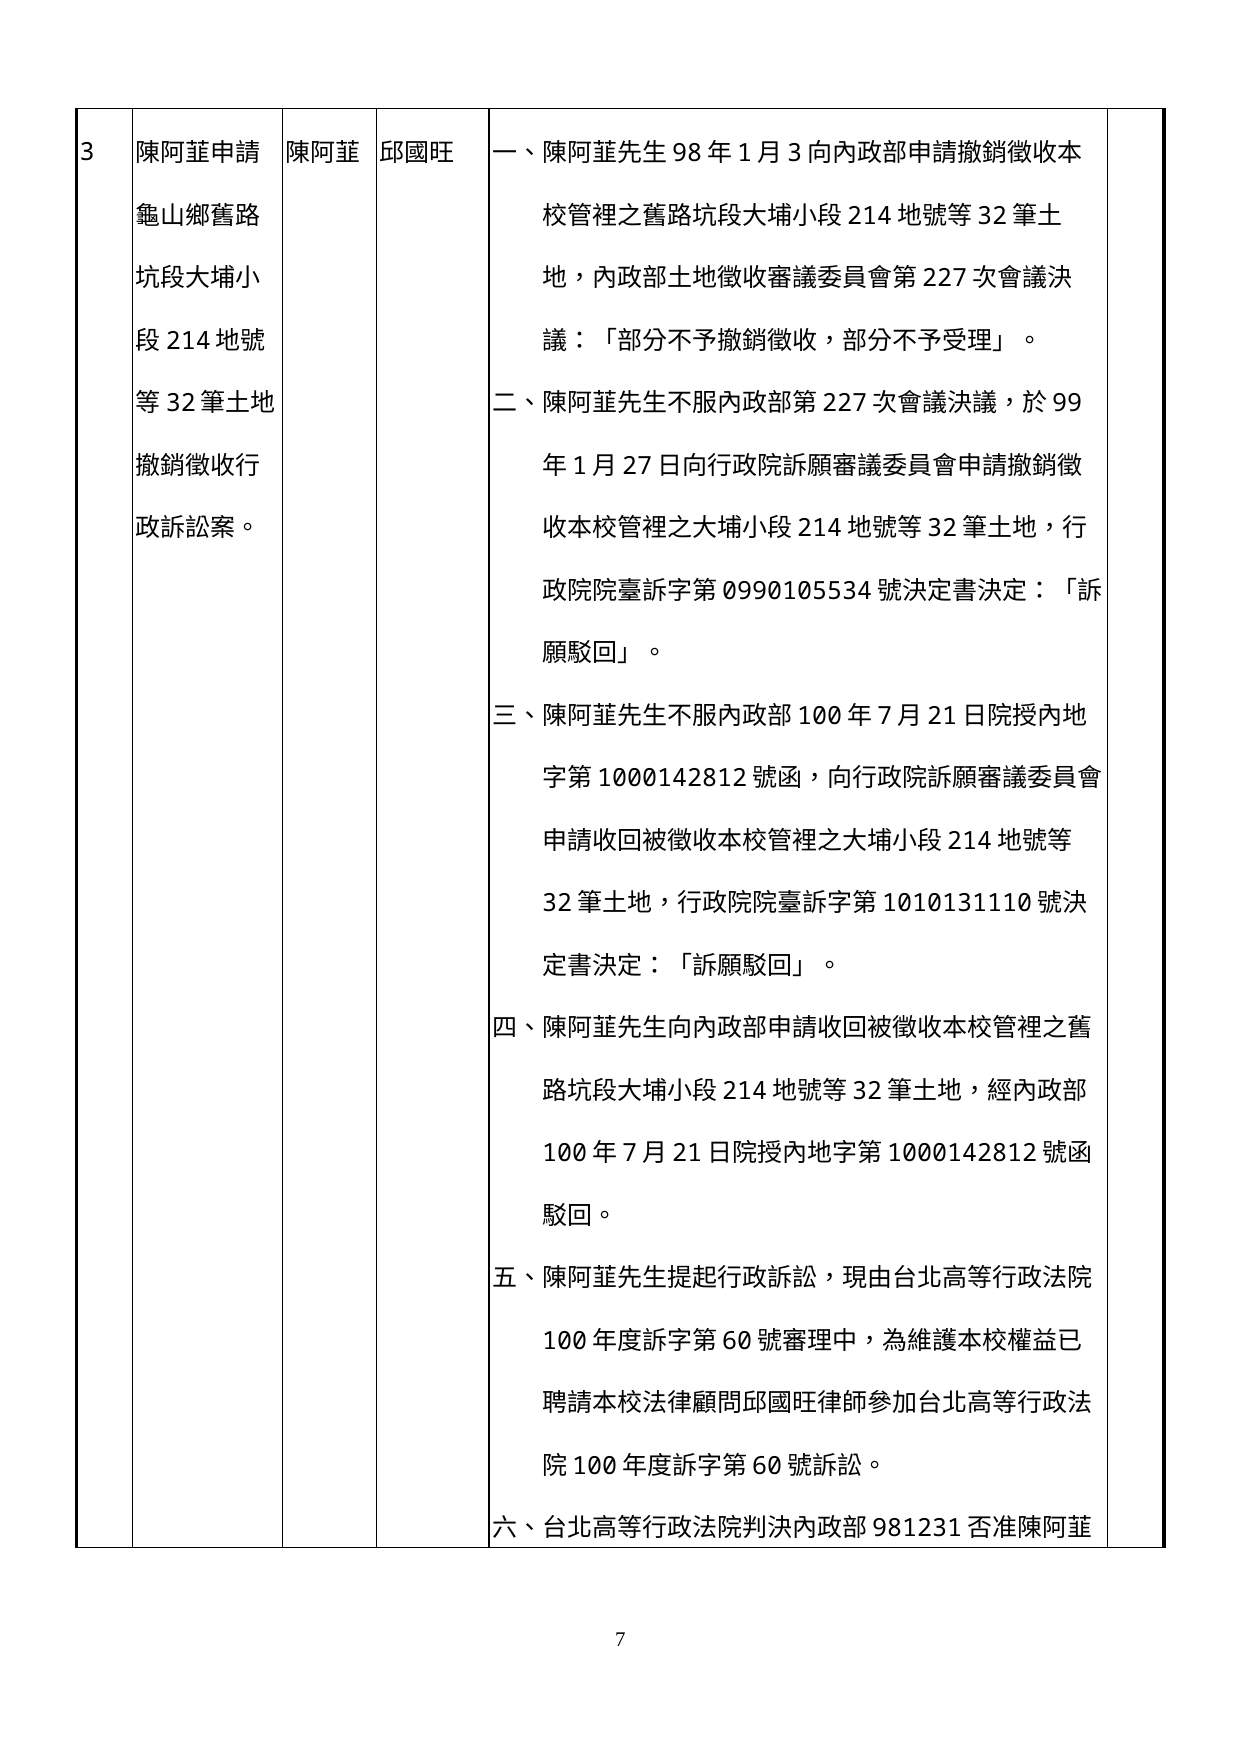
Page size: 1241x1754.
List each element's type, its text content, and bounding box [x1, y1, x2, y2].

table_cell 陳阿韮 [283, 109, 376, 1547]
table_cell 邱國旺 [377, 109, 488, 1547]
table_cell 一、陳阿韮先生98年1月3向內政部申請撤銷徵收本校管裡之舊路坑段大埔小段214地號等32筆土地，內政部土地徵收審議委員會第227次會議決議：「部分不予撤銷徵收，部分不予受理」。 二、陳阿韮先生不服內政部第227次會議決議，於99年1月27日向行政院訴願審議委員會申請撤銷徵收本校管裡之大埔小段214地號等32筆土地，行政院院臺訴字第0990105534號決定書決定：「訴願駁回」。 三、陳阿韮先生不服內政部100年7月21日院授內地字第1000142812號函，向行政院訴願審議委員會申請收回被徵收本校管裡之大埔小段214地號等32筆土地，行政院院臺訴字第1010131110號決定書決定：「訴願駁回」。 四、陳阿韮先生向內政部申請收回被徵收本校管裡之舊路坑段大埔小段214地號等32筆土地，經內政部100年7月21日院授內地字第1000142812號函駁回。 五、陳阿韮先生提起行政訴訟，現由台北高等行政法院100年度訴字第60號審理中，為維護本校權益已聘請本校法律顧問邱國旺律師參加台北高等行政法院100年度訴字第60號訴訟。 六、台北高等行政法院判決內政部981231否准陳阿韮 [490, 109, 1107, 1547]
table_cell 3 [78, 109, 132, 1547]
table_cell [1108, 109, 1162, 1547]
table_cell 陳阿韮申請龜山鄉舊路坑段大埔小段214地號等32筆土地撤銷徵收行政訴訟案。 [133, 109, 282, 1547]
